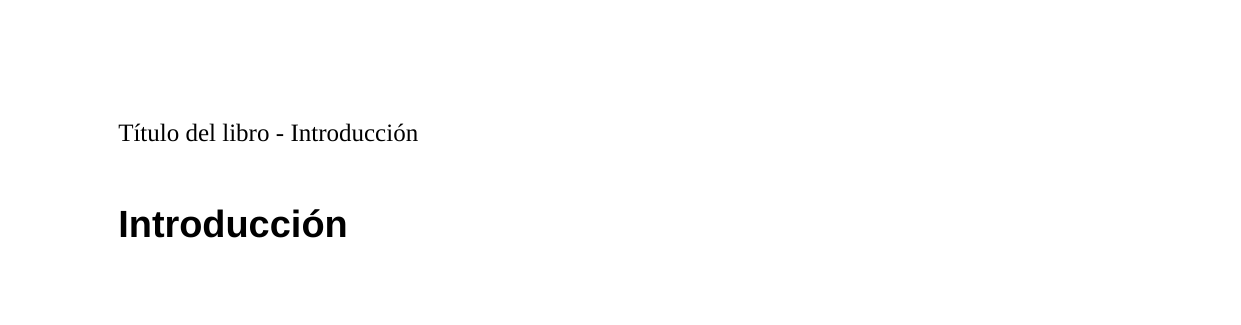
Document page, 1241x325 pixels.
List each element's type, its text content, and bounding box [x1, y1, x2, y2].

subtitle Introducción [118, 202, 1122, 246]
